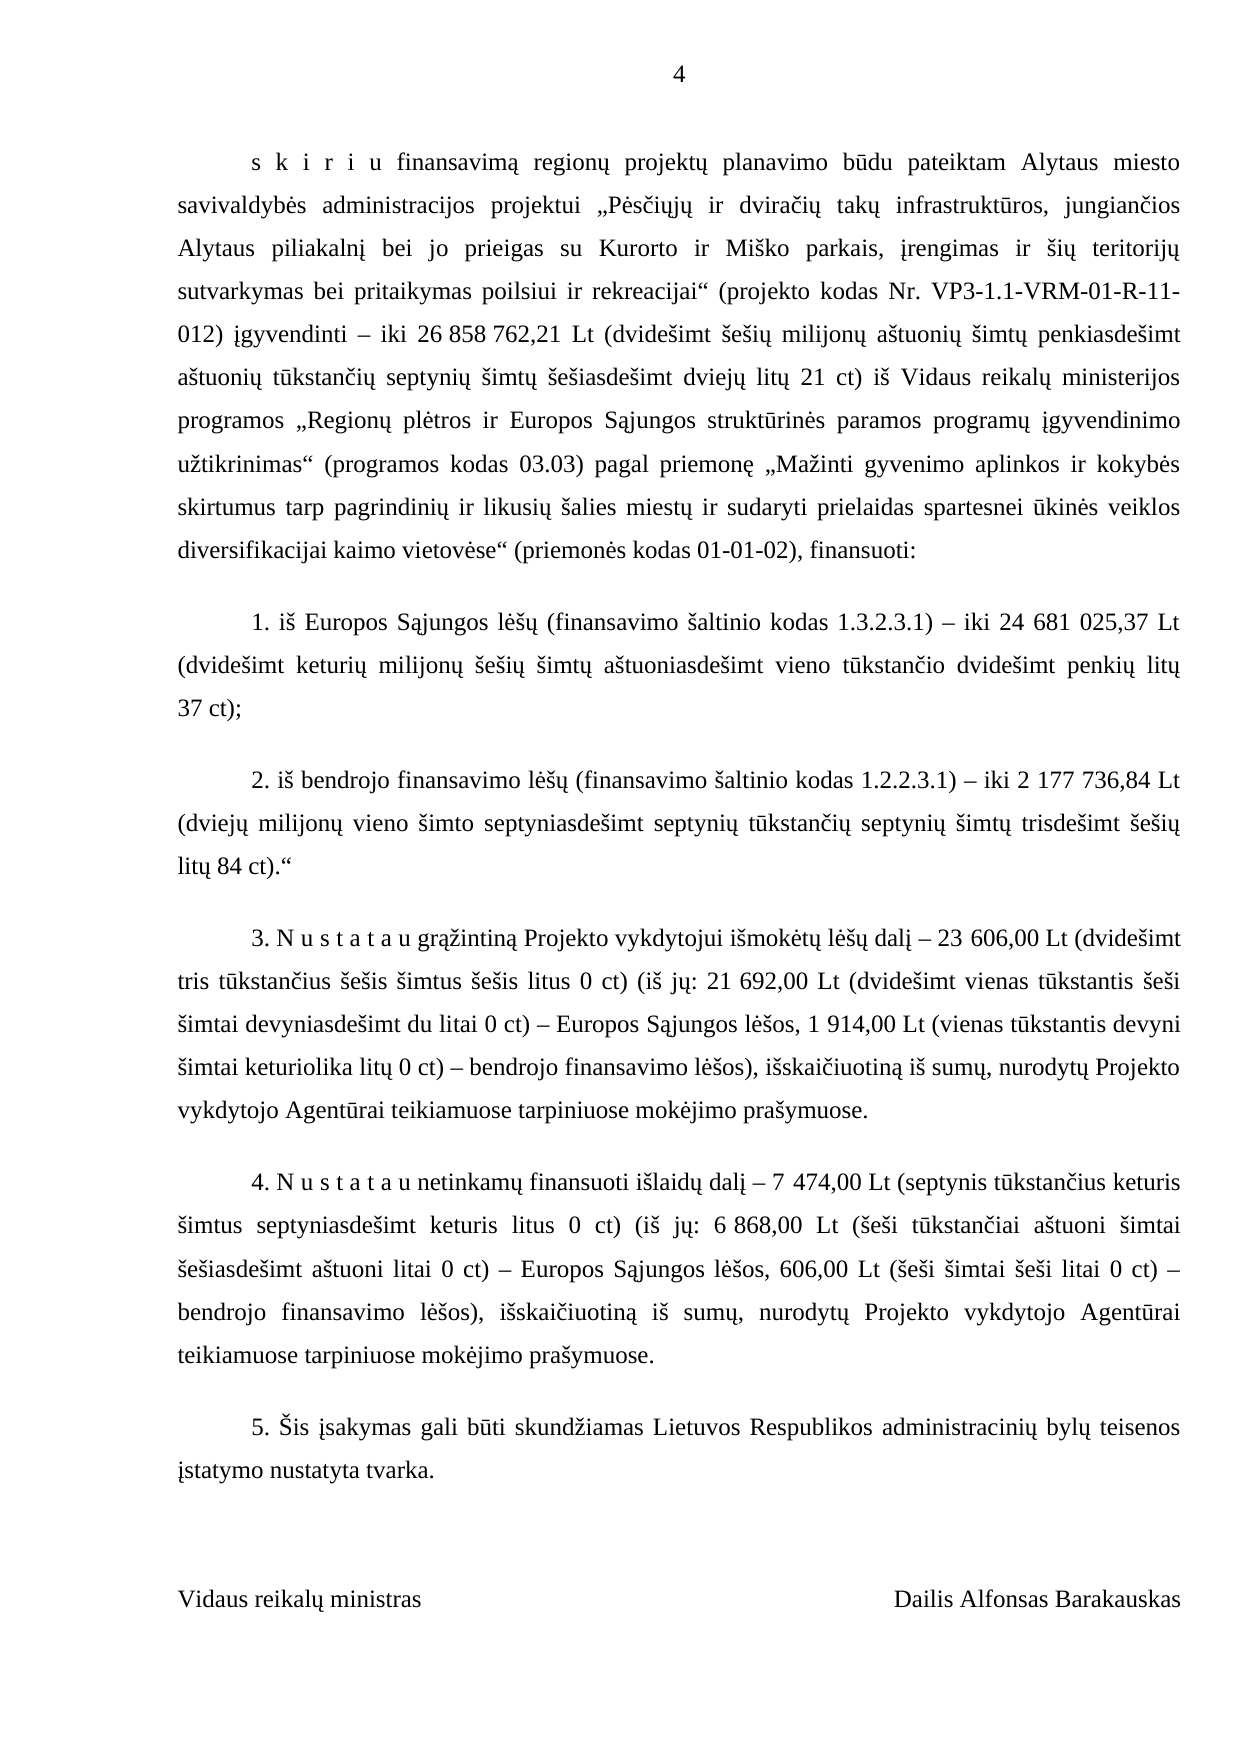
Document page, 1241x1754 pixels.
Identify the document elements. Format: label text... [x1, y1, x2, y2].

text 1. iš Europos Sąjungos lėšų (finansavimo šaltinio kodas 1.3.2.3.1) – iki 24 681 025,37 Lt (dvidešimt keturių milijonų šešių šimtų aštuoniasdešimt vieno tūkstančio dvidešimt penkių litų 37 ct); [177, 607, 1181, 722]
text s k i r i u finansavimą regionų projektų planavimo būdu pateiktam Alytaus miesto savivaldybės administracijos projektui „Pėsčiųjų ir dviračių takų infrastruktūros, jungiančios Alytaus piliakalnį bei jo prieigas su Kurorto ir Miško parkais, įrengimas ir šių teritorijų sutvarkymas bei pritaikymas poilsiui ir rekreacijai“ (projekto kodas Nr. VP3-1.1-VRM-01-R-11-012) įgyvendinti – iki 26 858 762,21 Lt (dvidešimt šešių milijonų aštuonių šimtų penkiasdešimt aštuonių tūkstančių septynių šimtų šešiasdešimt dviejų litų 21 ct) iš Vidaus reikalų ministerijos programos „Regionų plėtros ir Europos Sąjungos struktūrinės paramos programų įgyvendinimo užtikrinimas“ (programos kodas 03.03) pagal priemonę „Mažinti gyvenimo aplinkos ir kokybės skirtumus tarp pagrindinių ir likusių šalies miestų ir sudaryti prielaidas spartesnei ūkinės veiklos diversifikacijai kaimo vietovėse“ (priemonės kodas 01-01-02), finansuoti: [177, 147, 1181, 564]
text 2. iš bendrojo finansavimo lėšų (finansavimo šaltinio kodas 1.2.2.3.1) – iki 2 177 736,84 Lt (dviejų milijonų vieno šimto septyniasdešimt septynių tūkstančių septynių šimtų trisdešimt šešių litų 84 ct).“ [177, 765, 1181, 880]
text 3. N u s t a t a u grąžintiną Projekto vykdytojui išmokėtų lėšų dalį – 23 606,00 Lt (dvidešimt tris tūkstančius šešis šimtus šešis litus 0 ct) (iš jų: 21 692,00 Lt (dvidešimt vienas tūkstantis šeši šimtai devyniasdešimt du litai 0 ct) – Europos Sąjungos lėšos, 1 914,00 Lt (vienas tūkstantis devyni šimtai keturiolika litų 0 ct) – bendrojo finansavimo lėšos), išskaičiuotiną iš sumų, nurodytų Projekto vykdytojo Agentūrai teikiamuose tarpiniuose mokėjimo prašymuose. [177, 923, 1181, 1124]
text 4. N u s t a t a u netinkamų finansuoti išlaidų dalį – 7 474,00 Lt (septynis tūkstančius keturis šimtus septyniasdešimt keturis litus 0 ct) (iš jų: 6 868,00 Lt (šeši tūkstančiai aštuoni šimtai šešiasdešimt aštuoni litai 0 ct) – Europos Sąjungos lėšos, 606,00 Lt (šeši šimtai šeši litai 0 ct) – bendrojo finansavimo lėšos), išskaičiuotiną iš sumų, nurodytų Projekto vykdytojo Agentūrai teikiamuose tarpiniuose mokėjimo prašymuose. [177, 1167, 1181, 1369]
text Vidaus reikalų ministras Dailis Alfonsas Barakauskas [177, 1584, 1181, 1613]
text 5. Šis įsakymas gali būti skundžiamas Lietuvos Respublikos administracinių bylų teisenos įstatymo nustatyta tvarka. [177, 1412, 1181, 1484]
